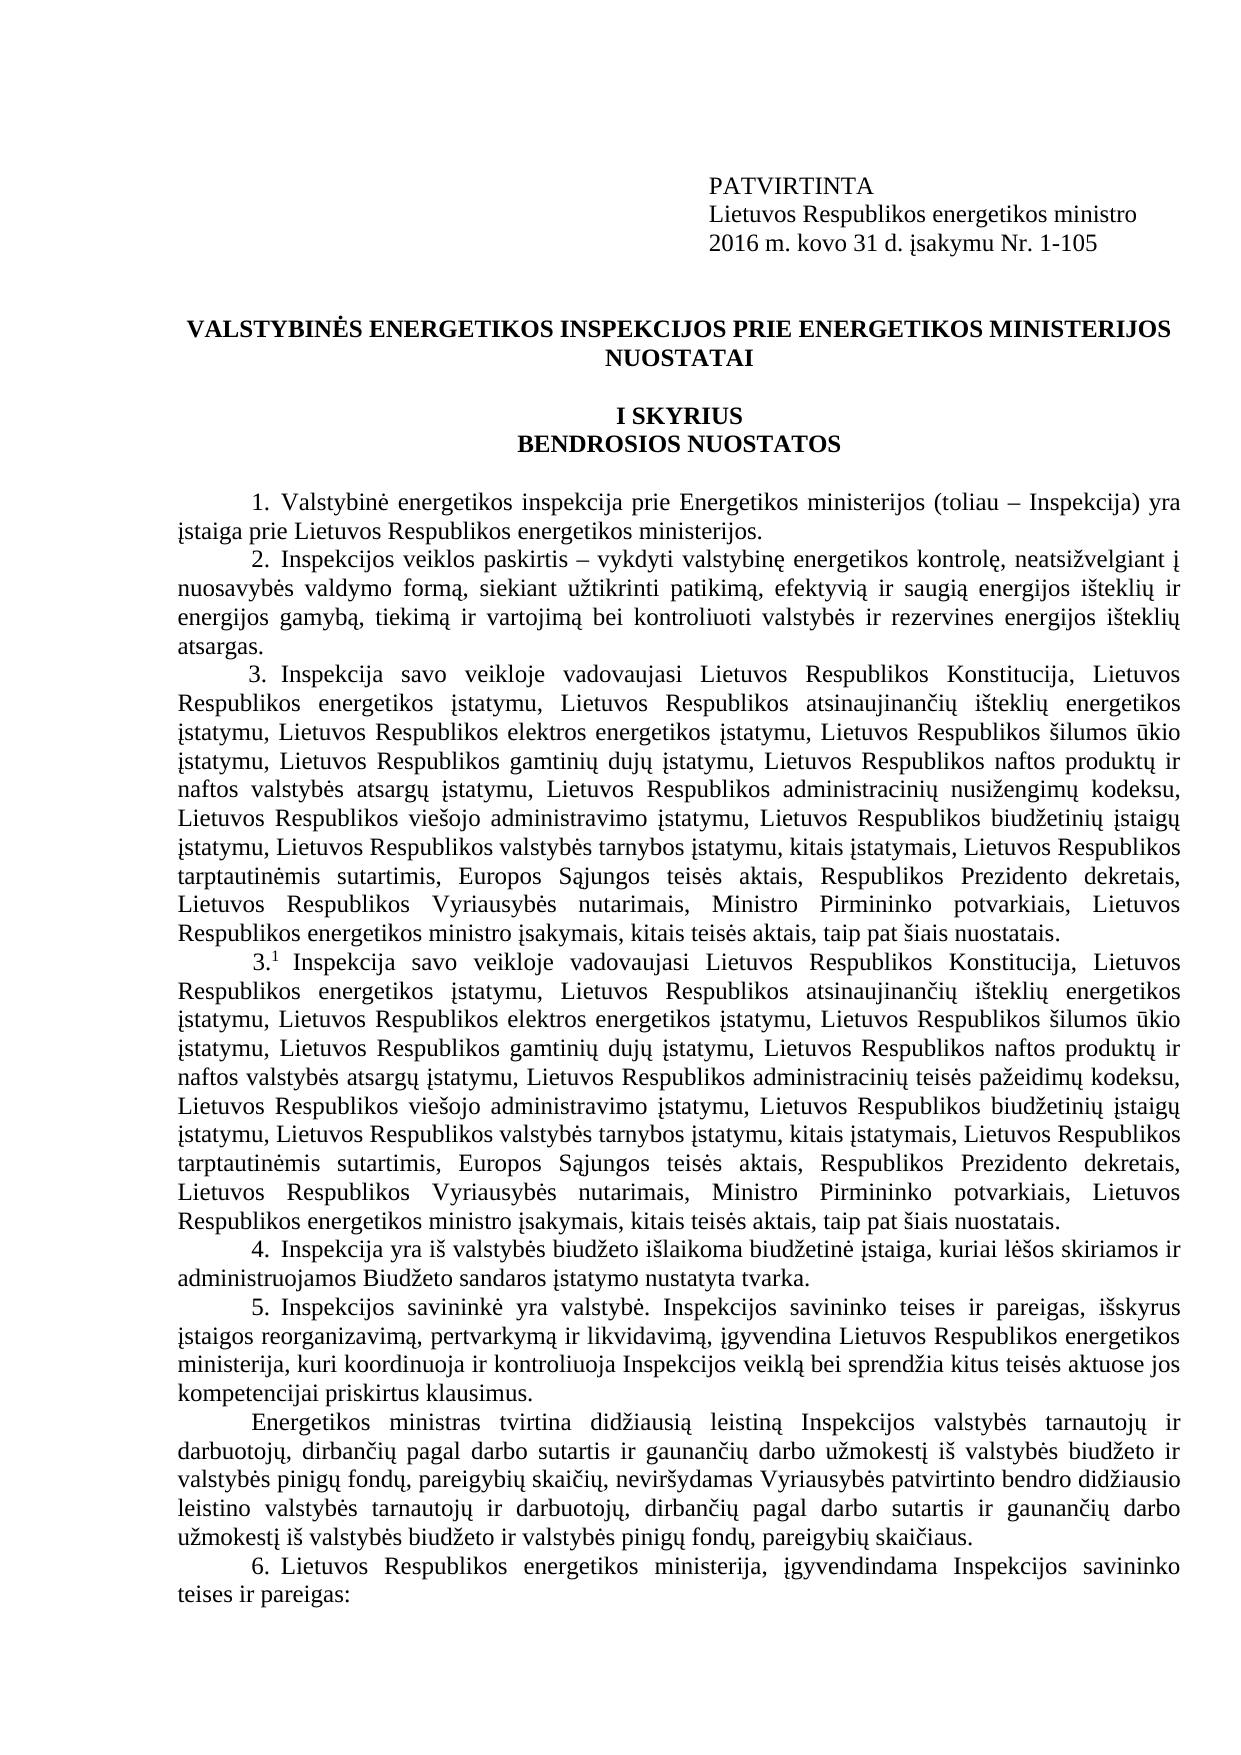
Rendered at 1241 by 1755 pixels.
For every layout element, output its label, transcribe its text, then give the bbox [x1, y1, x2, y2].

text 4. Inspekcija yra iš valstybės biudžeto išlaikoma biudžetinė įstaiga, kuriai lėšos skiriamos ir administruojamos Biudžeto sandaros įstatymo nustatyta tvarka. [177, 1234, 1181, 1292]
text I SKYRIUS [177, 401, 1181, 429]
text 1. Valstybinė energetikos inspekcija prie Energetikos ministerijos (toliau – Inspekcija) yra įstaiga prie Lietuvos Respublikos energetikos ministerijos. [177, 487, 1181, 544]
text Lietuvos Respublikos energetikos ministro [709, 199, 1181, 228]
text 2. Inspekcijos veiklos paskirtis – vykdyti valstybinę energetikos kontrolę, neatsižvelgiant į nuosavybės valdymo formą, siekiant užtikrinti patikimą, efektyvią ir saugią energijos išteklių ir energijos gamybą, tiekimą ir vartojimą bei kontroliuoti valstybės ir rezervines energijos išteklių atsargas. [177, 544, 1181, 659]
text 5. Inspekcijos savininkė yra valstybė. Inspekcijos savininko teises ir pareigas, išskyrus įstaigos reorganizavimą, pertvarkymą ir likvidavimą, įgyvendina Lietuvos Respublikos energetikos ministerija, kuri koordinuoja ir kontroliuoja Inspekcijos veiklą bei sprendžia kitus teisės aktuose jos kompetencijai priskirtus klausimus. [177, 1292, 1181, 1407]
text 3. Inspekcija savo veikloje vadovaujasi Lietuvos Respublikos Konstitucija, Lietuvos Respublikos energetikos įstatymu, Lietuvos Respublikos atsinaujinančių išteklių energetikos įstatymu, Lietuvos Respublikos elektros energetikos įstatymu, Lietuvos Respublikos šilumos ūkio įstatymu, Lietuvos Respublikos gamtinių dujų įstatymu, Lietuvos Respublikos naftos produktų ir naftos valstybės atsargų įstatymu, Lietuvos Respublikos administracinių nusižengimų kodeksu, Lietuvos Respublikos viešojo administravimo įstatymu, Lietuvos Respublikos biudžetinių įstaigų įstatymu, Lietuvos Respublikos valstybės tarnybos įstatymu, kitais įstatymais, Lietuvos Respublikos tarptautinėmis sutartimis, Europos Sąjungos teisės aktais, Respublikos Prezidento dekretais, Lietuvos Respublikos Vyriausybės nutarimais, Ministro Pirmininko potvarkiais, Lietuvos Respublikos energetikos ministro įsakymais, kitais teisės aktais, taip pat šiais nuostatais. [177, 659, 1181, 947]
text PATVIRTINTA [709, 171, 1181, 199]
text 6. Lietuvos Respublikos energetikos ministerija, įgyvendindama Inspekcijos savininko teises ir pareigas: [177, 1551, 1181, 1608]
text 3.1 Inspekcija savo veikloje vadovaujasi Lietuvos Respublikos Konstitucija, Lietuvos Respublikos energetikos įstatymu, Lietuvos Respublikos atsinaujinančių išteklių energetikos įstatymu, Lietuvos Respublikos elektros energetikos įstatymu, Lietuvos Respublikos šilumos ūkio įstatymu, Lietuvos Respublikos gamtinių dujų įstatymu, Lietuvos Respublikos naftos produktų ir naftos valstybės atsargų įstatymu, Lietuvos Respublikos administracinių teisės pažeidimų kodeksu, Lietuvos Respublikos viešojo administravimo įstatymu, Lietuvos Respublikos biudžetinių įstaigų įstatymu, Lietuvos Respublikos valstybės tarnybos įstatymu, kitais įstatymais, Lietuvos Respublikos tarptautinėmis sutartimis, Europos Sąjungos teisės aktais, Respublikos Prezidento dekretais, Lietuvos Respublikos Vyriausybės nutarimais, Ministro Pirmininko potvarkiais, Lietuvos Respublikos energetikos ministro įsakymais, kitais teisės aktais, taip pat šiais nuostatais. [177, 947, 1181, 1234]
text 2016 m. kovo 31 d. įsakymu Nr. 1-105 [709, 228, 1181, 257]
text Energetikos ministras tvirtina didžiausią leistiną Inspekcijos valstybės tarnautojų ir darbuotojų, dirbančių pagal darbo sutartis ir gaunančių darbo užmokestį iš valstybės biudžeto ir valstybės pinigų fondų, pareigybių skaičių, neviršydamas Vyriausybės patvirtinto bendro didžiausio leistino valstybės tarnautojų ir darbuotojų, dirbančių pagal darbo sutartis ir gaunančių darbo užmokestį iš valstybės biudžeto ir valstybės pinigų fondų, pareigybių skaičiaus. [177, 1407, 1181, 1551]
text BENDROSIOS NUOSTATOS [177, 429, 1181, 458]
text VALSTYBINĖS ENERGETIKOS INSPEKCIJOS PRIE ENERGETIKOS MINISTERIJOS NUOSTATAI [177, 314, 1181, 372]
